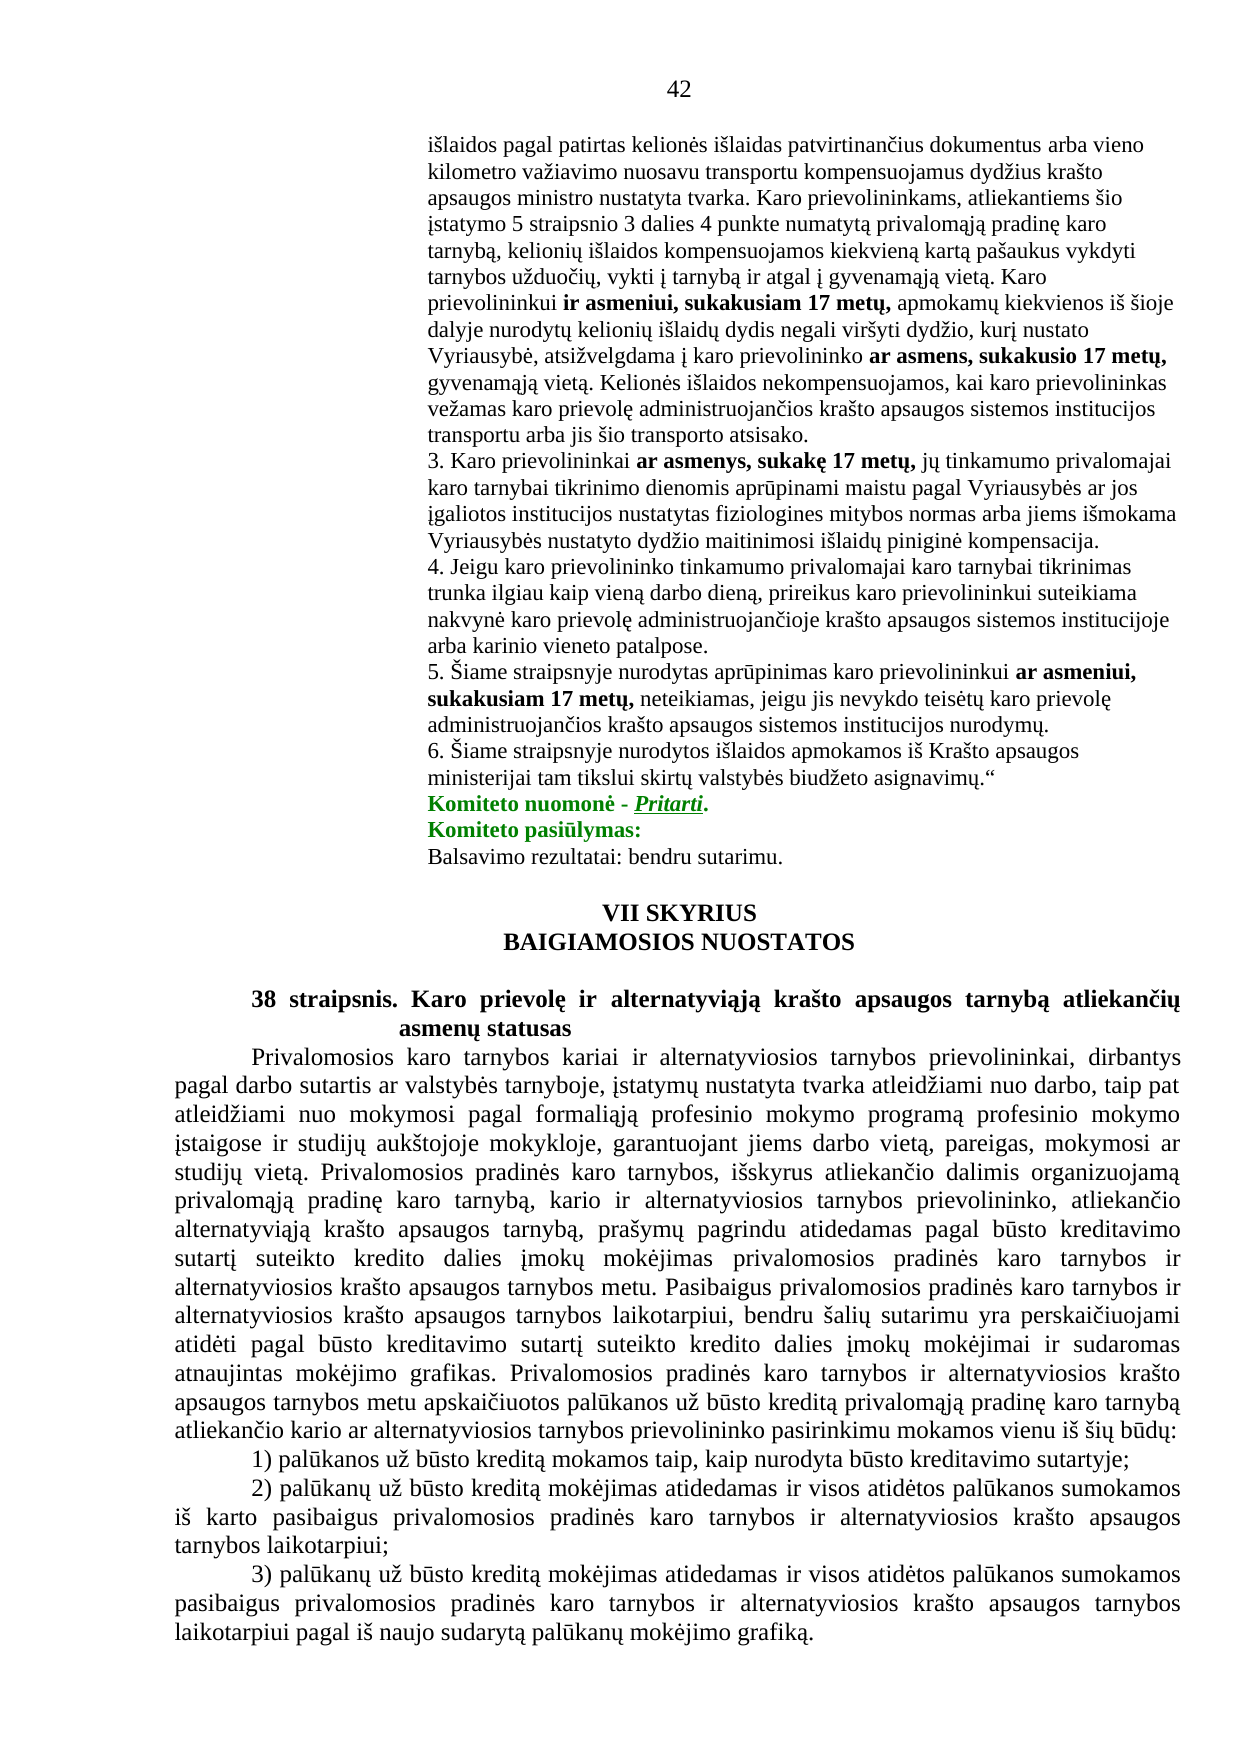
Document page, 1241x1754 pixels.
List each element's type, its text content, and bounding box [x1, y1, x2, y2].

text 3. Karo prievolininkai ar asmenys, sukakę 17 metų, jų tinkamumo privalomajai karo tarnybai tikrinimo dienomis aprūpinami maistu pagal Vyriausybės ar jos įgaliotos institucijos nustatytas fiziologines mitybos normas arba jiems išmokama Vyriausybės nustatyto dydžio maitinimosi išlaidų piniginė kompensacija. [427, 448, 1181, 553]
text Komiteto nuomonė - Pritarti. [427, 790, 1181, 817]
text 2) palūkanų už būsto kreditą mokėjimas atidedamas ir visos atidėtos palūkanos sumokamos iš karto pasibaigus privalomosios pradinės karo tarnybos ir alternatyviosios krašto apsaugos tarnybos laikotarpiui; [174, 1473, 1181, 1559]
text išlaidos pagal patirtas kelionės išlaidas patvirtinančius dokumentus arba vieno kilometro važiavimo nuosavu transportu kompensuojamus dydžius krašto apsaugos ministro nustatyta tvarka. Karo prievolininkams, atliekantiems šio įstatymo 5 straipsnio 3 dalies 4 punkte numatytą privalomąją pradinę karo tarnybą, kelionių išlaidos kompensuojamos kiekvieną kartą pašaukus vykdyti tarnybos užduočių, vykti į tarnybą ir atgal į gyvenamąją vietą. Karo prievolininkui ir asmeniui, sukakusiam 17 metų, apmokamų kiekvienos iš šioje dalyje nurodytų kelionių išlaidų dydis negali viršyti dydžio, kurį nustato Vyriausybė, atsižvelgdama į karo prievolininko ar asmens, sukakusio 17 metų, gyvenamąją vietą. Kelionės išlaidos nekompensuojamos, kai karo prievolininkas vežamas karo prievolę administruojančios krašto apsaugos sistemos institucijos transportu arba jis šio transporto atsisako. [427, 131, 1181, 448]
text 5. Šiame straipsnyje nurodytas aprūpinimas karo prievolininkui ar asmeniui, sukakusiam 17 metų, neteikiamas, jeigu jis nevykdo teisėtų karo prievolę administruojančios krašto apsaugos sistemos institucijos nurodymų. [427, 658, 1181, 737]
text VII SKYRIUS [177, 898, 1181, 927]
text 38 straipsnis. Karo prievolę ir alternatyviąją krašto apsaugos tarnybą atliekančių asmenų statusas [251, 984, 1181, 1042]
text BAIGIAMOSIOS NUOSTATOS [177, 927, 1181, 956]
text Privalomosios karo tarnybos kariai ir alternatyviosios tarnybos prievolininkai, dirbantys pagal darbo sutartis ar valstybės tarnyboje, įstatymų nustatyta tvarka atleidžiami nuo darbo, taip pat atleidžiami nuo mokymosi pagal formaliąją profesinio mokymo programą profesinio mokymo įstaigose ir studijų aukštojoje mokykloje, garantuojant jiems darbo vietą, pareigas, mokymosi ar studijų vietą. Privalomosios pradinės karo tarnybos, išskyrus atliekančio dalimis organizuojamą privalomąją pradinę karo tarnybą, kario ir alternatyviosios tarnybos prievolininko, atliekančio alternatyviąją krašto apsaugos tarnybą, prašymų pagrindu atidedamas pagal būsto kreditavimo sutartį suteikto kredito dalies įmokų mokėjimas privalomosios pradinės karo tarnybos ir alternatyviosios krašto apsaugos tarnybos metu. Pasibaigus privalomosios pradinės karo tarnybos ir alternatyviosios krašto apsaugos tarnybos laikotarpiui, bendru šalių sutarimu yra perskaičiuojami atidėti pagal būsto kreditavimo sutartį suteikto kredito dalies įmokų mokėjimai ir sudaromas atnaujintas mokėjimo grafikas. Privalomosios pradinės karo tarnybos ir alternatyviosios krašto apsaugos tarnybos metu apskaičiuotos palūkanos už būsto kreditą privalomąją pradinę karo tarnybą atliekančio kario ar alternatyviosios tarnybos prievolininko pasirinkimu mokamos vienu iš šių būdų: [174, 1042, 1181, 1444]
text 3) palūkanų už būsto kreditą mokėjimas atidedamas ir visos atidėtos palūkanos sumokamos pasibaigus privalomosios pradinės karo tarnybos ir alternatyviosios krašto apsaugos tarnybos laikotarpiui pagal iš naujo sudarytą palūkanų mokėjimo grafiką. [174, 1559, 1181, 1646]
text 4. Jeigu karo prievolininko tinkamumo privalomajai karo tarnybai tikrinimas trunka ilgiau kaip vieną darbo dieną, prireikus karo prievolininkui suteikiama nakvynė karo prievolę administruojančioje krašto apsaugos sistemos institucijoje arba karinio vieneto patalpose. [427, 553, 1181, 658]
text 6. Šiame straipsnyje nurodytos išlaidos apmokamos iš Krašto apsaugos ministerijai tam tikslui skirtų valstybės biudžeto asignavimų.“ [427, 737, 1181, 790]
text Komiteto pasiūlymas: [427, 817, 1181, 843]
text 1) palūkanos už būsto kreditą mokamos taip, kaip nurodyta būsto kreditavimo sutartyje; [174, 1444, 1181, 1473]
text Balsavimo rezultatai: bendru sutarimu. [427, 843, 1181, 869]
